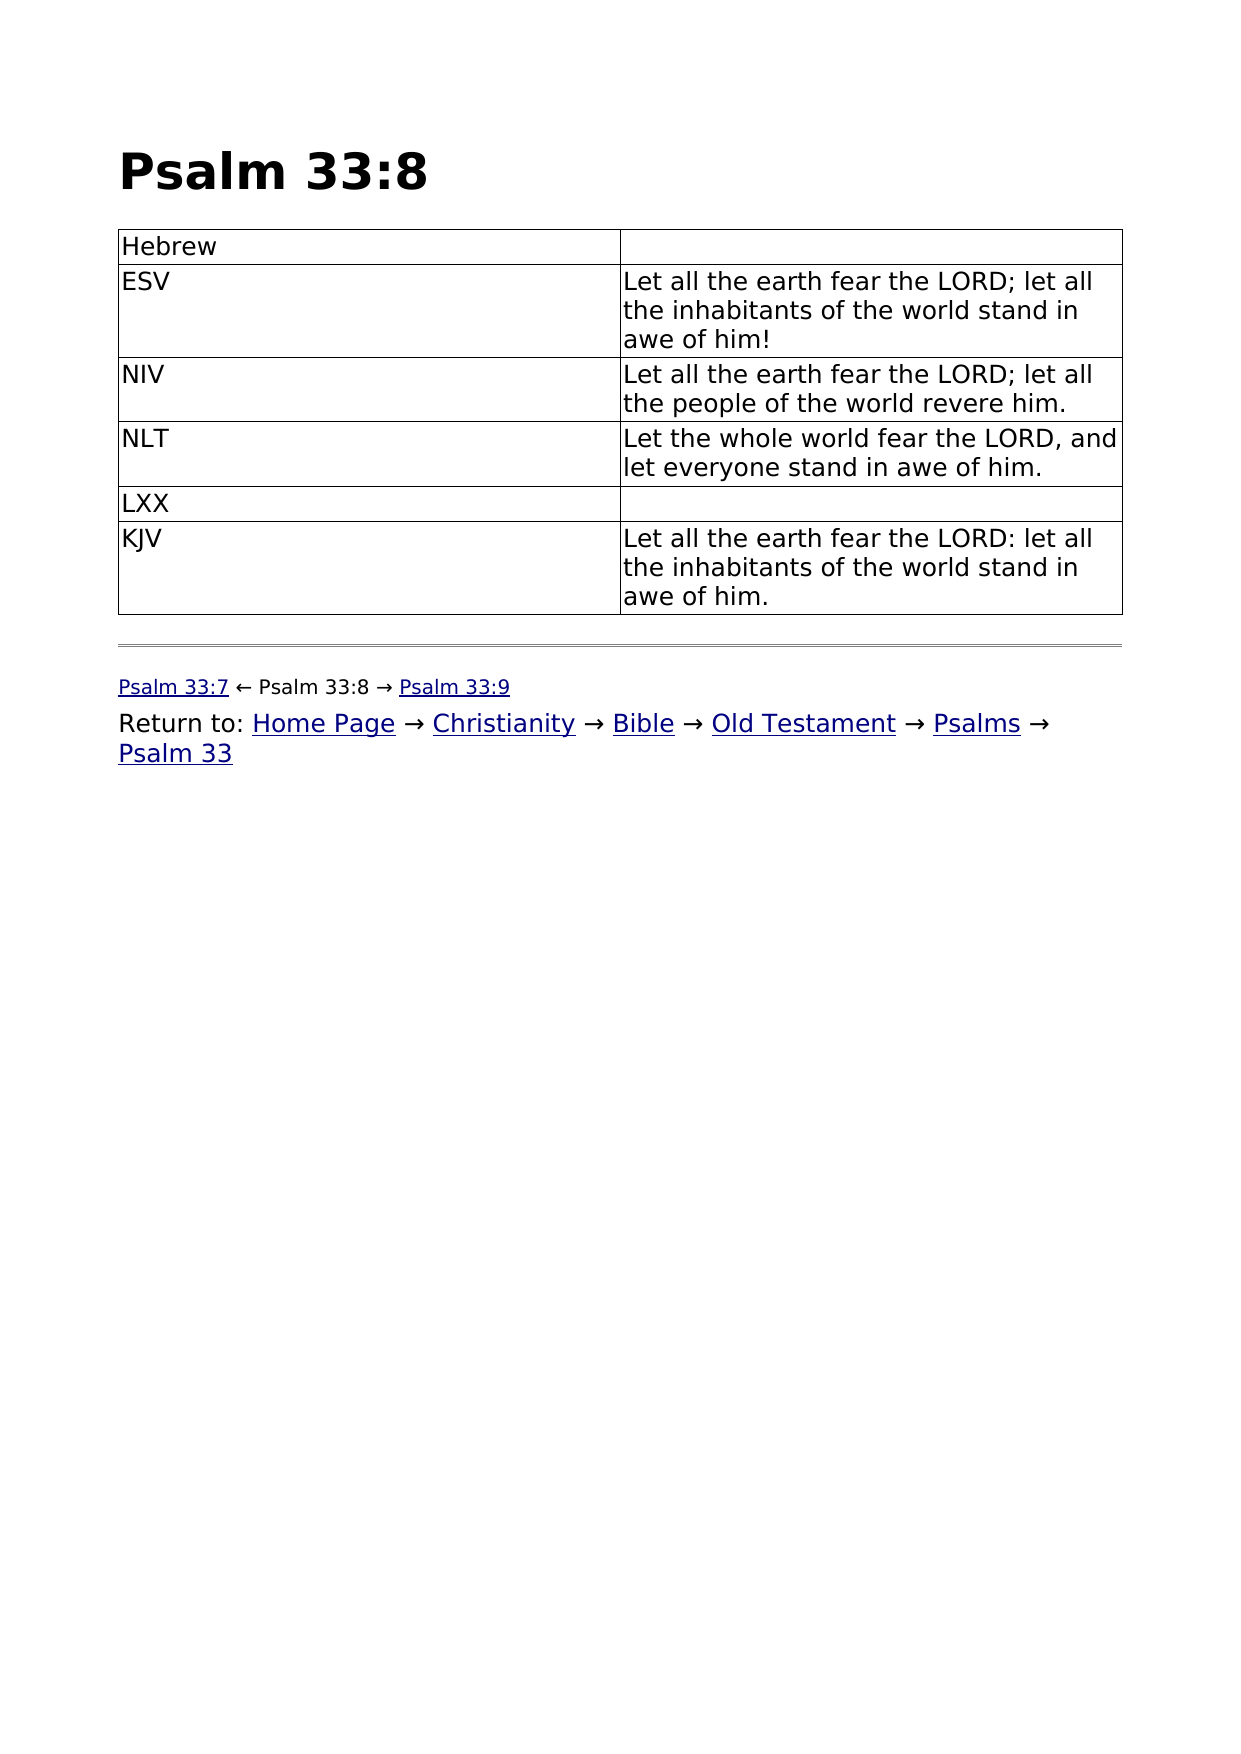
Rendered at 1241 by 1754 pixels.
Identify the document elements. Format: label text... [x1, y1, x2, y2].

table_cell Let all the earth fear the LORD; let all the inhabitants of the world stand in awe of him! [621, 265, 1122, 357]
table_cell Let all the earth fear the LORD; let all the people of the world revere him. [621, 358, 1122, 421]
table_cell NLT [119, 422, 620, 486]
table_header [621, 230, 1122, 264]
table_cell Let the whole world fear the LORD, and let everyone stand in awe of him. [621, 422, 1122, 486]
table_cell Let all the earth fear the LORD: let all the inhabitants of the world stand in awe of him. [621, 522, 1122, 614]
table_cell ESV [119, 265, 620, 357]
table_cell KJV [119, 522, 620, 614]
table_cell NIV [119, 358, 620, 421]
table_cell [621, 487, 1122, 521]
table_header Hebrew [119, 230, 620, 264]
table_cell LXX [119, 487, 620, 521]
subtitle Psalm 33:8 [118, 143, 1122, 201]
text Return to: Home Page → Christianity → Bible → Old Testament → Psalms → Psalm 33 [118, 709, 1122, 768]
text Psalm 33:7 ← Psalm 33:8 → Psalm 33:9 [118, 676, 1122, 709]
